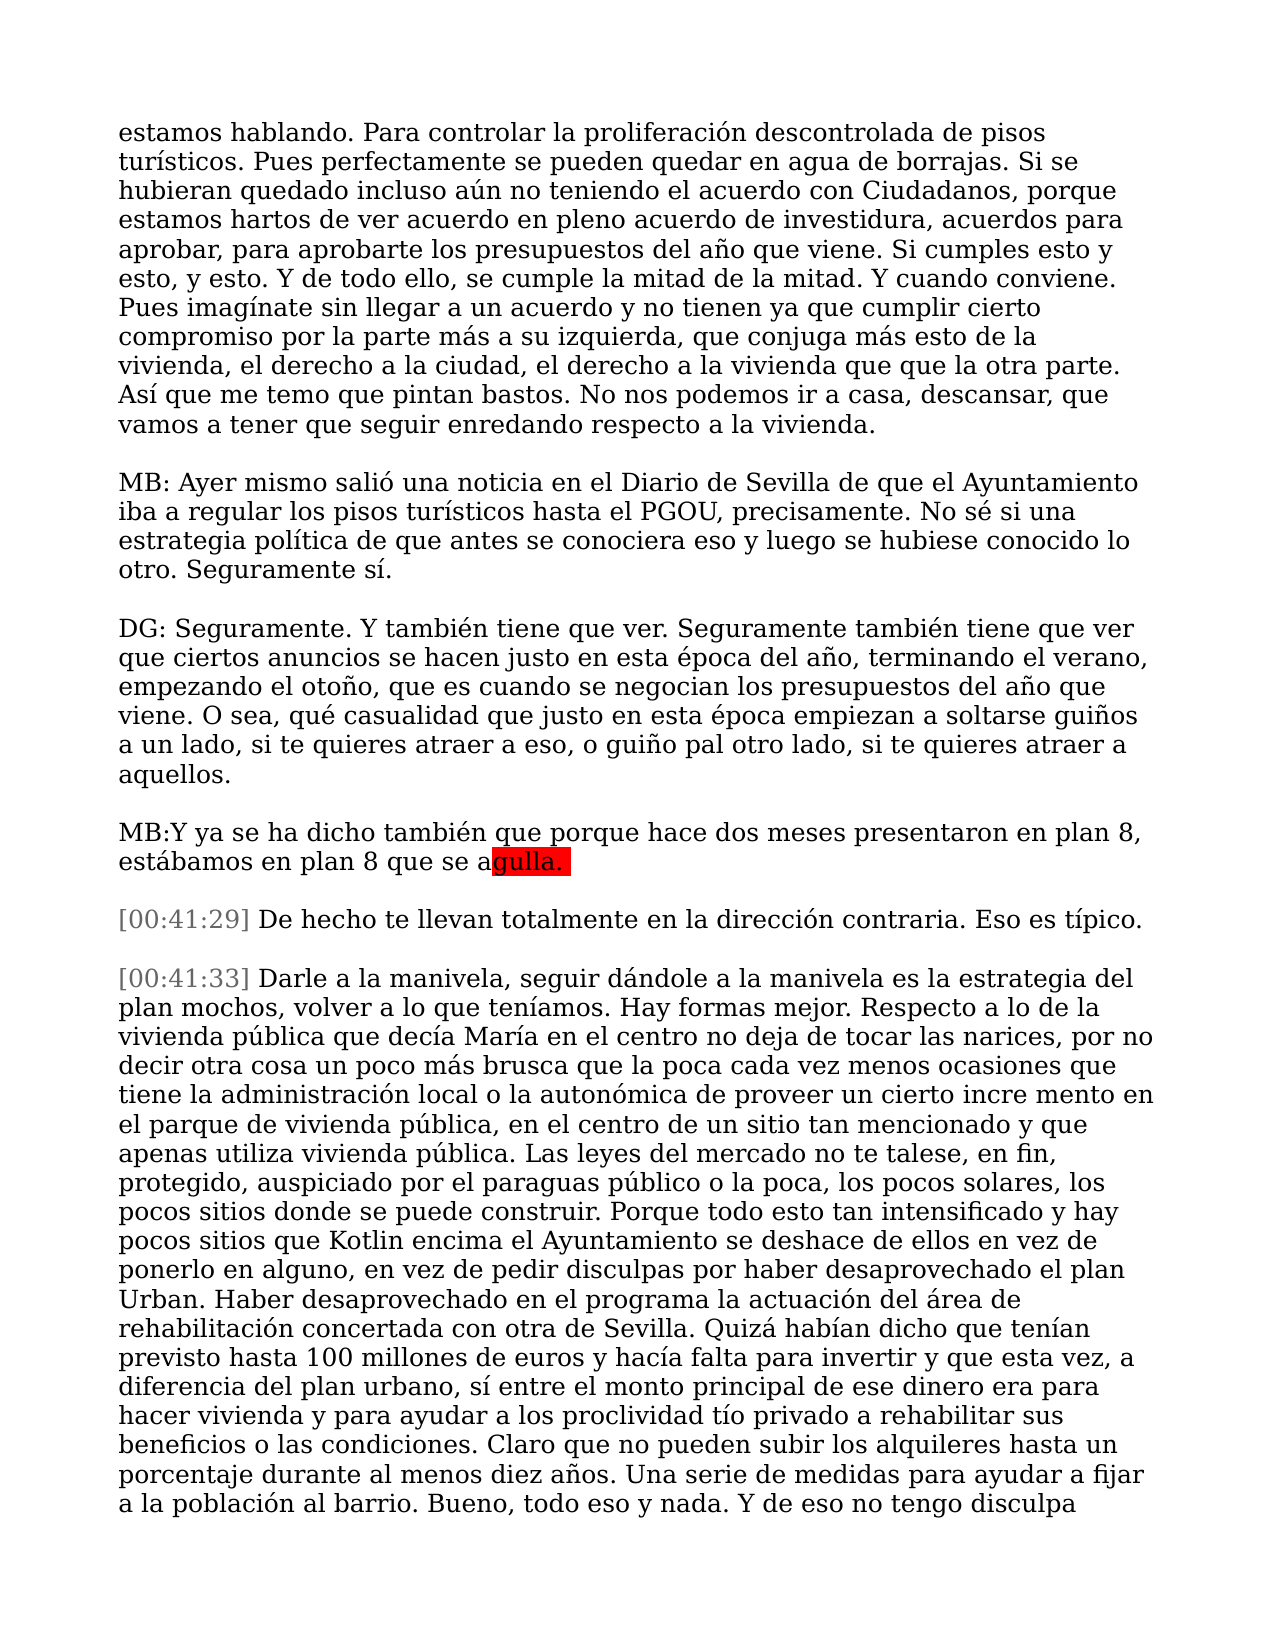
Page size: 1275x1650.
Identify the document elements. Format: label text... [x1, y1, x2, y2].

text [00:41:29] De hecho te llevan totalmente en la dirección contraria. Eso es típico. [118, 906, 1157, 935]
text DG: Seguramente. Y también tiene que ver. Seguramente también tiene que ver que ciertos anuncios se hacen justo en esta época del año, terminando el verano, empezando el otoño, que es cuando se negocian los presupuestos del año que viene. O sea, qué casualidad que justo en esta época empiezan a soltarse guiños a un lado, si te quieres atraer a eso, o guiño pal otro lado, si te quieres atraer a aquellos. [118, 614, 1157, 789]
text MB: Ayer mismo salió una noticia en el Diario de Sevilla de que el Ayuntamiento iba a regular los pisos turísticos hasta el PGOU, precisamente. No sé si una estrategia política de que antes se conociera eso y luego se hubiese conocido lo otro. Seguramente sí. [118, 468, 1157, 585]
text estamos hablando. Para controlar la proliferación descontrolada de pisos turísticos. Pues perfectamente se pueden quedar en agua de borrajas. Si se hubieran quedado incluso aún no teniendo el acuerdo con Ciudadanos, porque estamos hartos de ver acuerdo en pleno acuerdo de investidura, acuerdos para aprobar, para aprobarte los presupuestos del año que viene. Si cumples esto y esto, y esto. Y de todo ello, se cumple la mitad de la mitad. Y cuando conviene. Pues imagínate sin llegar a un acuerdo y no tienen ya que cumplir cierto compromiso por la parte más a su izquierda, que conjuga más esto de la vivienda, el derecho a la ciudad, el derecho a la vivienda que que la otra parte. Así que me temo que pintan bastos. No nos podemos ir a casa, descansar, que vamos a tener que seguir enredando respecto a la vivienda. [118, 118, 1157, 439]
text [00:41:33] Darle a la manivela, seguir dándole a la manivela es la estrategia del plan mochos, volver a lo que teníamos. Hay formas mejor. Respecto a lo de la vivienda pública que decía María en el centro no deja de tocar las narices, por no decir otra cosa un poco más brusca que la poca cada vez menos ocasiones que tiene la administración local o la autonómica de proveer un cierto incre mento en el parque de vivienda pública, en el centro de un sitio tan mencionado y que apenas utiliza vivienda pública. Las leyes del mercado no te talese, en fin, protegido, auspiciado por el paraguas público o la poca, los pocos solares, los pocos sitios donde se puede construir. Porque todo esto tan intensificado y hay pocos sitios que Kotlin encima el Ayuntamiento se deshace de ellos en vez de ponerlo en alguno, en vez de pedir disculpas por haber desaprovechado el plan Urban. Haber desaprovechado en el programa la actuación del área de rehabilitación concertada con otra de Sevilla. Quizá habían dicho que tenían previsto hasta 100 millones de euros y hacía falta para invertir y que esta vez, a diferencia del plan urbano, sí entre el monto principal de ese dinero era para hacer vivienda y para ayudar a los proclividad tío privado a rehabilitar sus beneficios o las condiciones. Claro que no pueden subir los alquileres hasta un porcentaje durante al menos diez años. Una serie de medidas para ayudar a fijar a la población al barrio. Bueno, todo eso y nada. Y de eso no tengo disculpa [118, 964, 1157, 1518]
text MB:Y ya se ha dicho también que porque hace dos meses presentaron en plan 8, estábamos en plan 8 que se agulla. [118, 818, 1157, 876]
